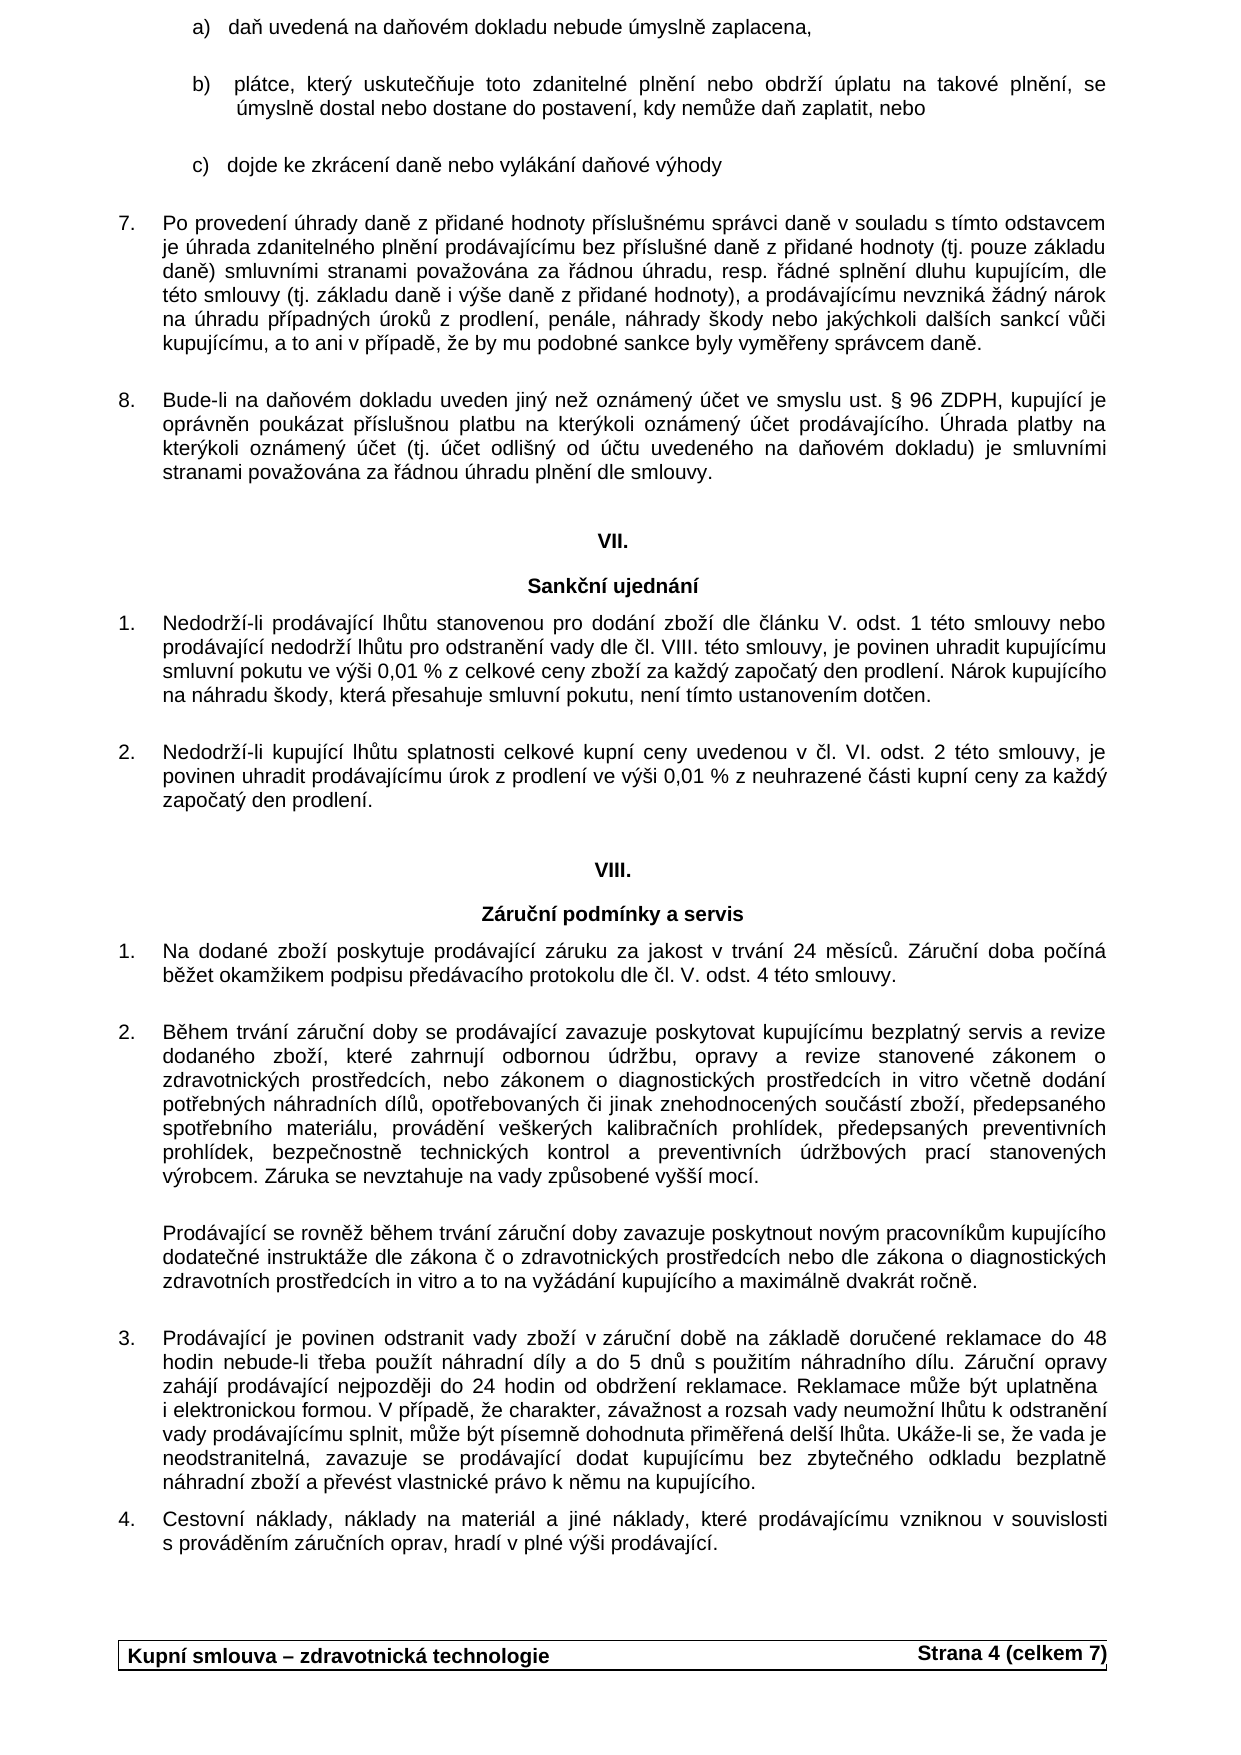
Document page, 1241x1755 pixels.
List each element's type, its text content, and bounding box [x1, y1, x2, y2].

list Bude-li na daňovém dokladu uveden jiný než oznámený účet ve smyslu ust. § 96 ZDPH, kupující je oprávněn poukázat příslušnou platbu na kterýkoli oznámený účet prodávajícího. Úhrada platby na kterýkoli oznámený účet (tj. účet odlišný od účtu uvedeného na daňovém dokladu) je smluvními stranami považována za řádnou úhradu plnění dle smlouvy. [118, 388, 1107, 483]
list Nedodrží-li kupující lhůtu splatnosti celkové kupní ceny uvedenou v čl. VI. odst. 2 této smlouvy, je povinen uhradit prodávajícímu úrok z prodlení ve výši 0,01 % z neuhrazené části kupní ceny za každý započatý den prodlení. [118, 740, 1107, 812]
list Cestovní náklady, náklady na materiál a jiné náklady, které prodávajícímu vzniknou v souvislosti s prováděním záručních oprav, hradí v plné výši prodávající. [118, 1506, 1107, 1554]
subtitle Sankční ujednání [118, 574, 1107, 598]
list Prodávající je povinen odstranit vady zboží v záruční době na základě doručené reklamace do 48 hodin nebude-li třeba použít náhradní díly a do 5 dnů s použitím náhradního dílu. Záruční opravy zahájí prodávající nejpozději do 24 hodin od obdržení reklamace. Reklamace může být uplatněna i elektronickou formou. V případě, že charakter, závažnost a rozsah vady neumožní lhůtu k odstranění vady prodávajícímu splnit, může být písemně dohodnuta přiměřená delší lhůta. Ukáže-li se, že vada je neodstranitelná, zavazuje se prodávající dodat kupujícímu bez zbytečného odkladu bezplatně náhradní zboží a převést vlastnické právo k němu na kupujícího. [118, 1326, 1107, 1494]
list Během trvání záruční doby se prodávající zavazuje poskytovat kupujícímu bezplatný servis a revize dodaného zboží, které zahrnují odbornou údržbu, opravy a revize stanovené zákonem o zdravotnických prostředcích, nebo zákonem o diagnostických prostředcích in vitro včetně dodání potřebných náhradních dílů, opotřebovaných či jinak znehodnocených součástí zboží, předepsaného spotřebního materiálu, provádění veškerých kalibračních prohlídek, předepsaných preventivních prohlídek, bezpečnostně technických kontrol a preventivních údržbových prací stanovených výrobcem. Záruka se nevztahuje na vady způsobené vyšší mocí. [118, 1020, 1107, 1188]
text VII. [118, 529, 1107, 553]
list Po provedení úhrady daně z přidané hodnoty příslušnému správci daně v souladu s tímto odstavcem je úhrada zdanitelného plnění prodávajícímu bez příslušné daně z přidané hodnoty (tj. pouze základu daně) smluvními stranami považována za řádnou úhradu, resp. řádné splnění dluhu kupujícím, dle této smlouvy (tj. základu daně i výše daně z přidané hodnoty), a prodávajícímu nevzniká žádný nárok na úhradu případných úroků z prodlení, penále, náhrady škody nebo jakýchkoli dalších sankcí vůči kupujícímu, a to ani v případě, že by mu podobné sankce byly vyměřeny správcem daně. [118, 211, 1107, 354]
text VIII. [118, 857, 1107, 881]
text b) plátce, který uskutečňuje toto zdanitelné plnění nebo obdrží úplatu na takové plnění, se úmyslně dostal nebo dostane do postavení, kdy nemůže daň zaplatit, nebo [192, 72, 1107, 120]
list Nedodrží-li prodávající lhůtu stanovenou pro dodání zboží dle článku V. odst. 1 této smlouvy nebo prodávající nedodrží lhůtu pro odstranění vady dle čl. VIII. této smlouvy, je povinen uhradit kupujícímu smluvní pokutu ve výši 0,01 % z celkové ceny zboží za každý započatý den prodlení. Nárok kupujícího na náhradu škody, která přesahuje smluvní pokutu, není tímto ustanovením dotčen. [118, 611, 1107, 706]
text c) dojde ke zkrácení daně nebo vylákání daňové výhody [192, 153, 1107, 177]
list Na dodané zboží poskytuje prodávající záruku za jakost v trvání 24 měsíců. Záruční doba počíná běžet okamžikem podpisu předávacího protokolu dle čl. V. odst. 4 této smlouvy. [118, 939, 1107, 987]
text a) daň uvedená na daňovém dokladu nebude úmyslně zaplacena, [192, 15, 1107, 39]
subtitle Záruční podmínky a servis [118, 902, 1107, 926]
text Prodávající se rovněž během trvání záruční doby zavazuje poskytnout novým pracovníkům kupujícího dodatečné instruktáže dle zákona č o zdravotnických prostředcích nebo dle zákona o diagnostických zdravotních prostředcích in vitro a to na vyžádání kupujícího a maximálně dvakrát ročně. [162, 1221, 1107, 1293]
